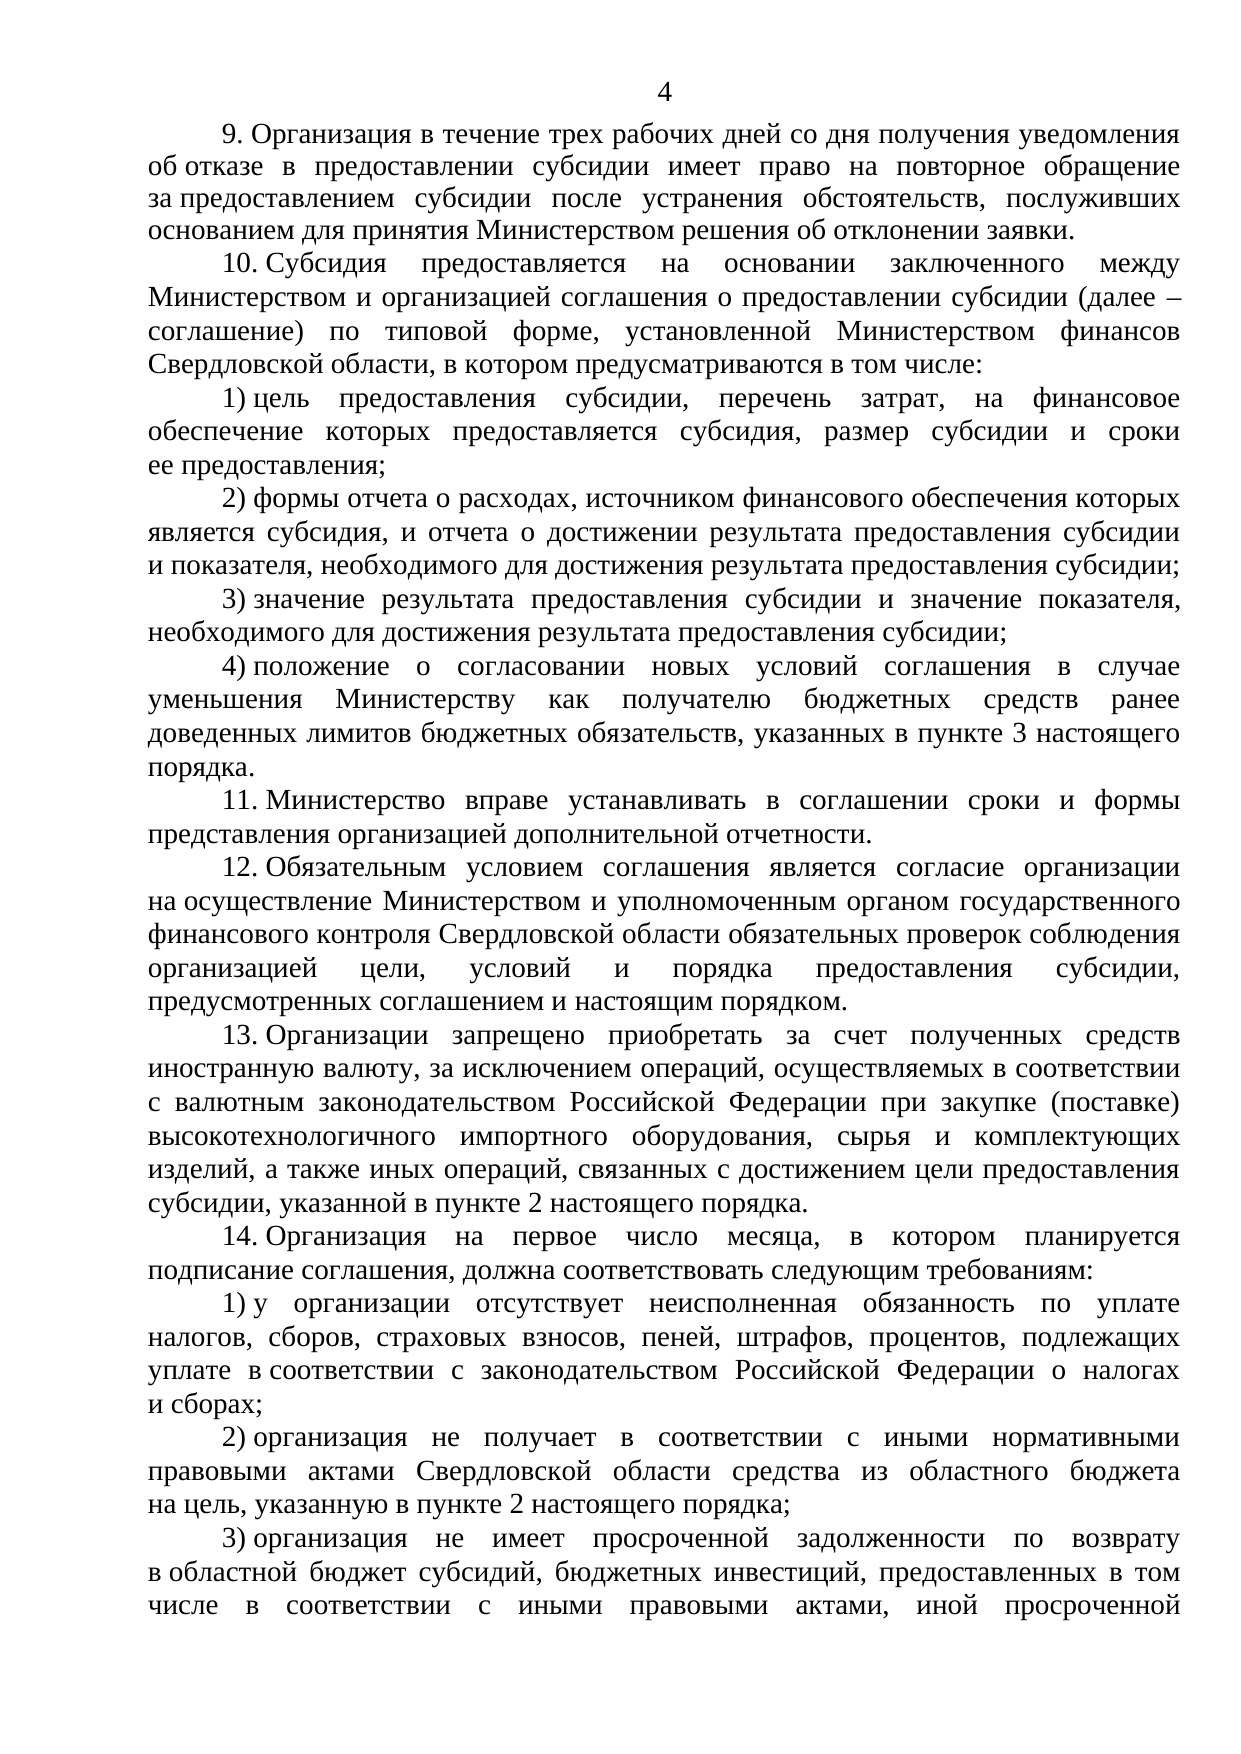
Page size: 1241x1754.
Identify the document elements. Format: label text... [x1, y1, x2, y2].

text 4) положение о согласовании новых условий соглашения в случае уменьшения Министерству как получателю бюджетных средств ранее доведенных лимитов бюджетных обязательств, указанных в пункте 3 настоящего порядка. [148, 648, 1181, 782]
text 12. Обязательным условием соглашения является согласие организации на осуществление Министерством и уполномоченным органом государственного финансового контроля Свердловской области обязательных проверок соблюдения организацией цели, условий и порядка предоставления субсидии, предусмотренных соглашением и настоящим порядком. [148, 849, 1181, 1017]
text 1) у организации отсутствует неисполненная обязанность по уплате налогов, сборов, страховых взносов, пеней, штрафов, процентов, подлежащих уплате в соответствии с законодательством Российской Федерации о налогах и сборах; [148, 1285, 1181, 1419]
text 10. Субсидия предоставляется на основании заключенного между Министерством и организацией соглашения о предоставлении субсидии (далее – соглашение) по типовой форме, установленной Министерством финансов Свердловской области, в котором предусматриваются в том числе: [148, 246, 1181, 380]
text 11. Министерство вправе устанавливать в соглашении сроки и формы представления организацией дополнительной отчетности. [148, 782, 1181, 849]
text 3) значение результата предоставления субсидии и значение показателя, необходимого для достижения результата предоставления субсидии; [148, 581, 1181, 648]
text 2) организация не получает в соответствии с иными нормативными правовыми актами Свердловской области средства из областного бюджета на цель, указанную в пункте 2 настоящего порядка; [148, 1419, 1181, 1520]
text 9. Организация в течение трех рабочих дней со дня получения уведомления об отказе в предоставлении субсидии имеет право на повторное обращение за предоставлением субсидии после устранения обстоятельств, послуживших основанием для принятия Министерством решения об отклонении заявки. [148, 118, 1181, 246]
text 13. Организации запрещено приобретать за счет полученных средств иностранную валюту, за исключением операций, осуществляемых в соответствии с валютным законодательством Российской Федерации при закупке (поставке) высокотехнологичного импортного оборудования, сырья и комплектующих изделий, а также иных операций, связанных с достижением цели предоставления субсидии, указанной в пункте 2 настоящего порядка. [148, 1017, 1181, 1218]
text 3) организация не имеет просроченной задолженности по возврату в областной бюджет субсидий, бюджетных инвестиций, предоставленных в том числе в соответствии с иными правовыми актами, иной просроченной [148, 1520, 1181, 1621]
text 14. Организация на первое число месяца, в котором планируется подписание соглашения, должна соответствовать следующим требованиям: [148, 1218, 1181, 1285]
text 1) цель предоставления субсидии, перечень затрат, на финансовое обеспечение которых предоставляется субсидия, размер субсидии и сроки ее предоставления; [148, 380, 1181, 480]
text 2) формы отчета о расходах, источником финансового обеспечения которых является субсидия, и отчета о достижении результата предоставления субсидии и показателя, необходимого для достижения результата предоставления субсидии; [148, 480, 1181, 581]
